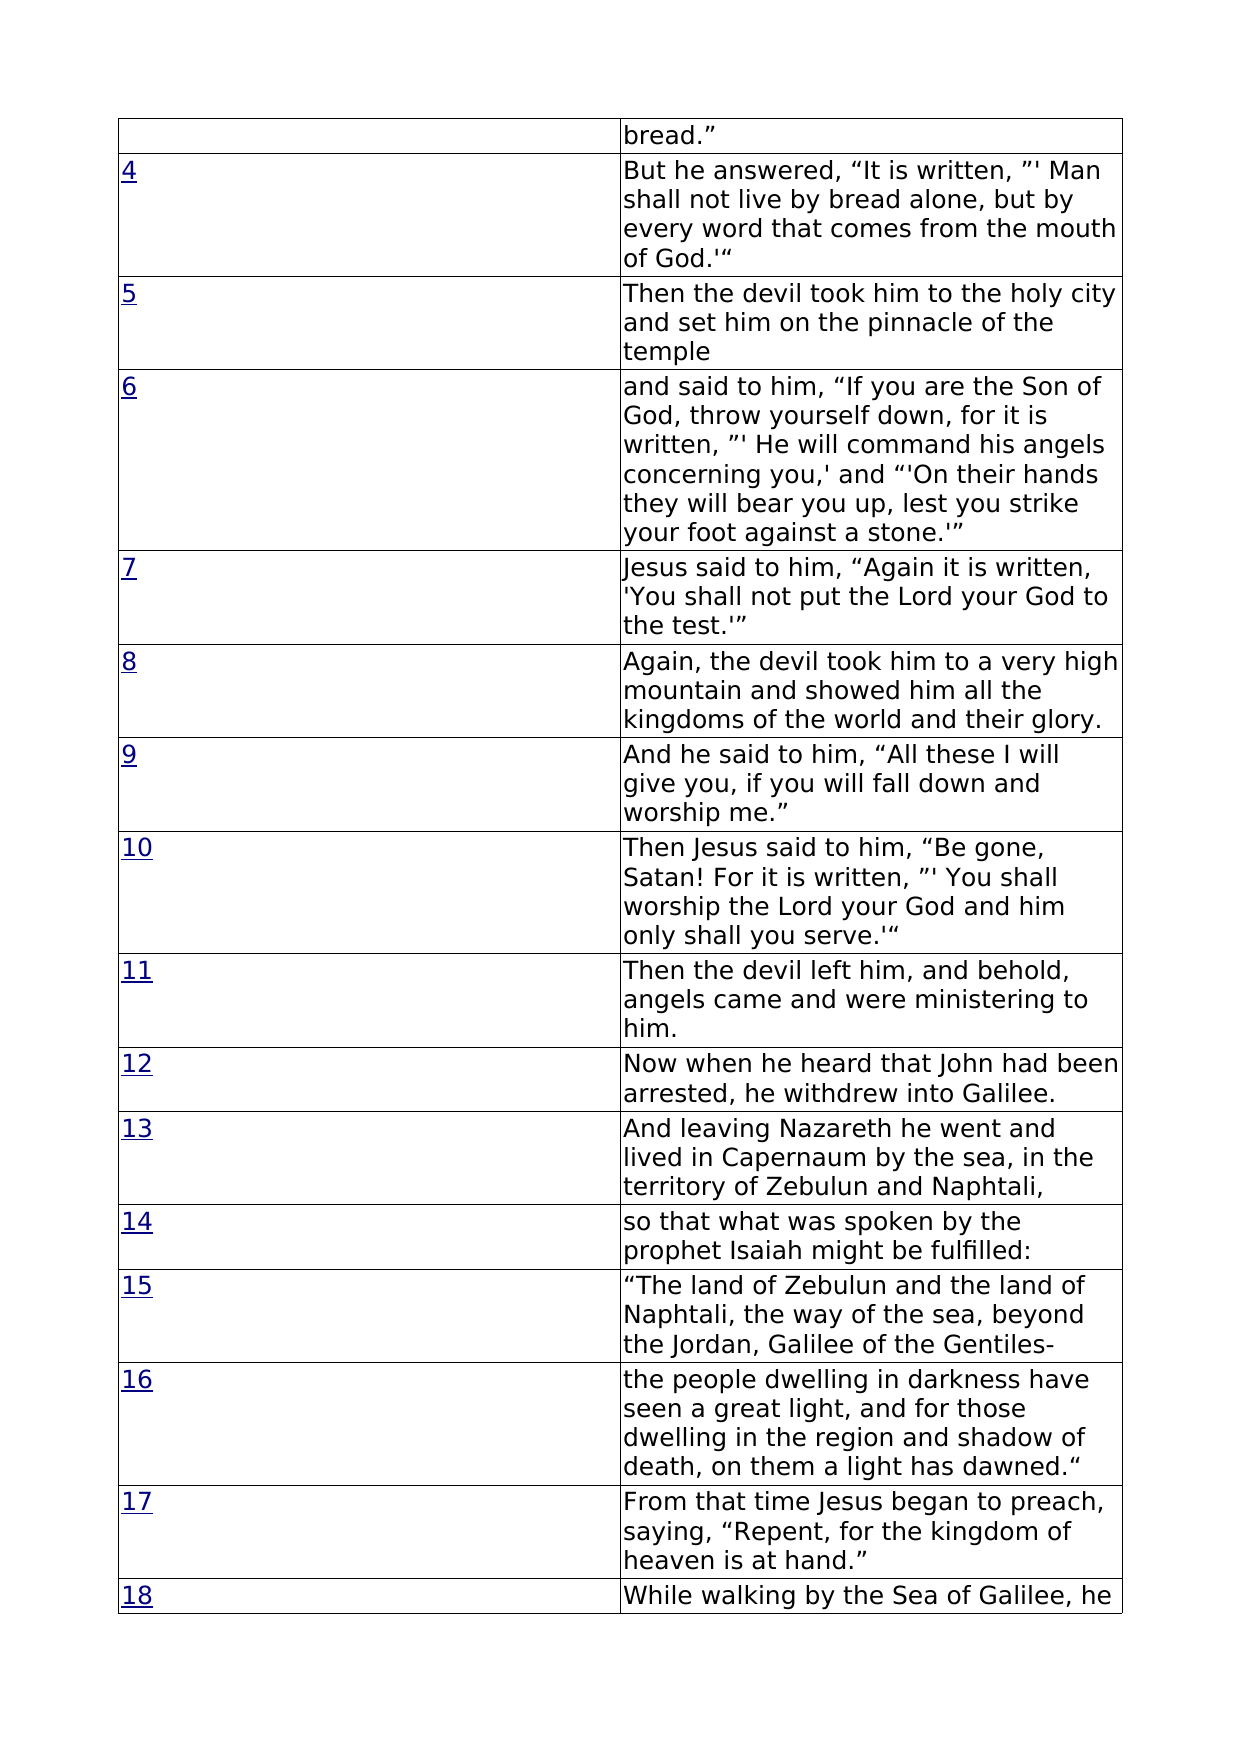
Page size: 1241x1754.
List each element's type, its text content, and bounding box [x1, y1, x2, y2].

table_cell 15 [119, 1270, 620, 1362]
table_cell 18 [119, 1579, 620, 1613]
table_cell From that time Jesus began to preach, saying, “Repent, for the kingdom of heaven is at hand.” [621, 1486, 1122, 1578]
table_cell Now when he heard that John had been arrested, he withdrew into Galilee. [621, 1048, 1122, 1111]
table_cell [119, 119, 620, 153]
table_cell 13 [119, 1112, 620, 1204]
table_cell 4 [119, 154, 620, 276]
table_cell 10 [119, 832, 620, 953]
table_cell bread.” [621, 119, 1122, 153]
table_cell Then the devil took him to the holy city and set him on the pinnacle of the temple [621, 277, 1122, 369]
table_cell While walking by the Sea of Galilee, he [621, 1579, 1122, 1613]
table_cell 5 [119, 277, 620, 369]
table_cell But he answered, “It is written, ”' Man shall not live by bread alone, but by every word that comes from the mouth of God.'“ [621, 154, 1122, 276]
table_cell And leaving Nazareth he went and lived in Capernaum by the sea, in the territory of Zebulun and Naphtali, [621, 1112, 1122, 1204]
table_cell 7 [119, 551, 620, 644]
table_cell Jesus said to him, “Again it is written, 'You shall not put the Lord your God to the test.'” [621, 551, 1122, 644]
table_cell 11 [119, 954, 620, 1047]
table_cell Then Jesus said to him, “Be gone, Satan! For it is written, ”' You shall worship the Lord your God and him only shall you serve.'“ [621, 832, 1122, 953]
table_cell 16 [119, 1363, 620, 1484]
table_cell so that what was spoken by the prophet Isaiah might be fulfilled: [621, 1205, 1122, 1268]
table_cell 14 [119, 1205, 620, 1268]
table_cell 9 [119, 738, 620, 831]
table_cell and said to him, “If you are the Son of God, throw yourself down, for it is written, ”' He will command his angels concerning you,' and “'On their hands they will bear you up, lest you strike your foot against a stone.'” [621, 370, 1122, 550]
table_cell Then the devil left him, and behold, angels came and were ministering to him. [621, 954, 1122, 1047]
table_cell the people dwelling in darkness have seen a great light, and for those dwelling in the region and shadow of death, on them a light has dawned.“ [621, 1363, 1122, 1484]
table_cell 12 [119, 1048, 620, 1111]
table_cell Again, the devil took him to a very high mountain and showed him all the kingdoms of the world and their glory. [621, 645, 1122, 737]
table_cell 8 [119, 645, 620, 737]
table_cell 6 [119, 370, 620, 550]
table_cell 17 [119, 1486, 620, 1578]
table_cell And he said to him, “All these I will give you, if you will fall down and worship me.” [621, 738, 1122, 831]
table_cell “The land of Zebulun and the land of Naphtali, the way of the sea, beyond the Jordan, Galilee of the Gentiles- [621, 1270, 1122, 1362]
